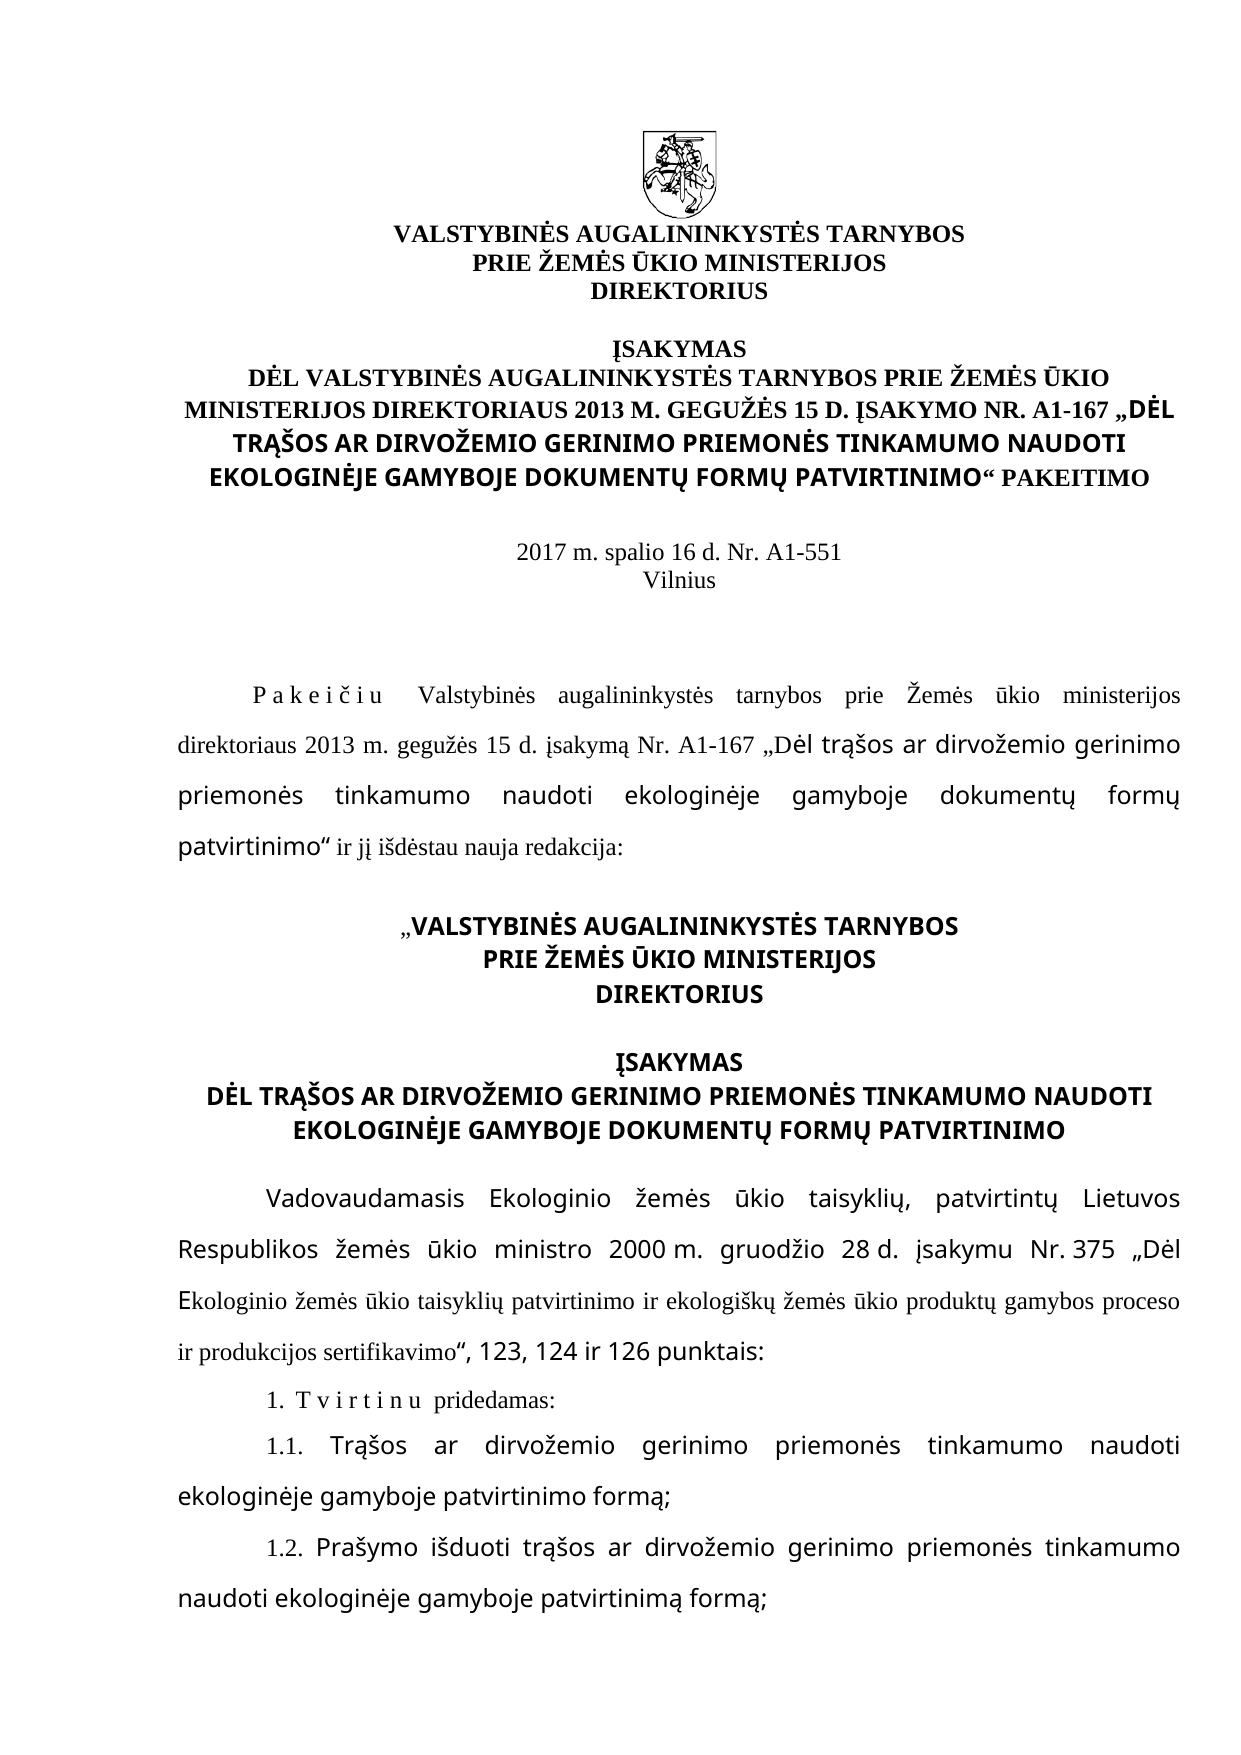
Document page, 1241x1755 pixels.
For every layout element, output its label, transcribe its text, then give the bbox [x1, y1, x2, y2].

text Vilnius [177, 566, 1181, 594]
text DĖL TRĄŠOS AR DIRVOŽEMIO GERINIMO PRIEMONĖS TINKAMUMO NAUDOTI EKOLOGINĖJE GAMYBOJE DOKUMENTŲ FORMŲ PATVIRTINIMO [177, 1078, 1181, 1147]
text valstybinės augalininkystės TarnybOS [177, 219, 1181, 248]
text PRIE ŽEMĖS ŪKIO MINISTERIJOS [177, 248, 1181, 276]
text DIREKTORIUS [177, 976, 1181, 1010]
text 1.2. Prašymo išduoti trąšos ar dirvožemio gerinimo priemonės tinkamumo naudoti ekologinėje gamyboje patvirtinimą formą; [177, 1530, 1181, 1615]
text Pakeičiu Valstybinės augalininkystės tarnybos prie Žemės ūkio ministerijos direktoriaus 2013 m. gegužės 15 d. įsakymą Nr. A1-167 „Dėl trąšos ar dirvožemio gerinimo priemonės tinkamumo naudoti ekologinėje gamyboje dokumentų formų patvirtinimo“ ir jį išdėstau nauja redakcija: [177, 681, 1181, 862]
text 2017 m. spalio 16 d. Nr. A1-551 [177, 537, 1181, 566]
text 1. Tvirtinu pridedamas: [177, 1385, 1181, 1413]
text „VALSTYBINĖS AUGALININKYSTĖS TARNYBOS [177, 908, 1181, 942]
text Vadovaudamasis Ekologinio žemės ūkio taisyklių, patvirtintų Lietuvos Respublikos žemės ūkio ministro 2000 m. gruodžio 28 d. įsakymu Nr. 375 „Dėl Ekologinio žemės ūkio taisyklių patvirtinimo ir ekologiškų žemės ūkio produktų gamybos proceso ir produkcijos sertifikavimo“, 123, 124 ir 126 punktais: [177, 1181, 1181, 1368]
text ĮSAKYMAS [177, 1044, 1181, 1078]
text DĖL VALSTYBINĖS AUGALININKYSTĖS TARNYBOS PRIE ŽEMĖS ŪKIO MINISTERIJOS DIREKTORIAUS 2013 M. GEGUŽĖS 15 D. ĮSAKYMO NR. A1-167 „DĖL TRĄŠOS AR DIRVOŽEMIO GERINIMO PRIEMONĖS TINKAMUMO NAUDOTI EKOLOGINĖJE GAMYBOJE DOKUMENTŲ FORMŲ PATVIRTINIMO“ PAKEITIMO [177, 363, 1181, 494]
text direktorius [177, 276, 1181, 305]
text 1.1. Trąšos ar dirvožemio gerinimo priemonės tinkamumo naudoti ekologinėje gamyboje patvirtinimo formą; [177, 1428, 1181, 1513]
text ĮSAKYMAS [177, 334, 1181, 363]
text PRIE ŽEMĖS ŪKIO MINISTERIJOS [177, 942, 1181, 976]
